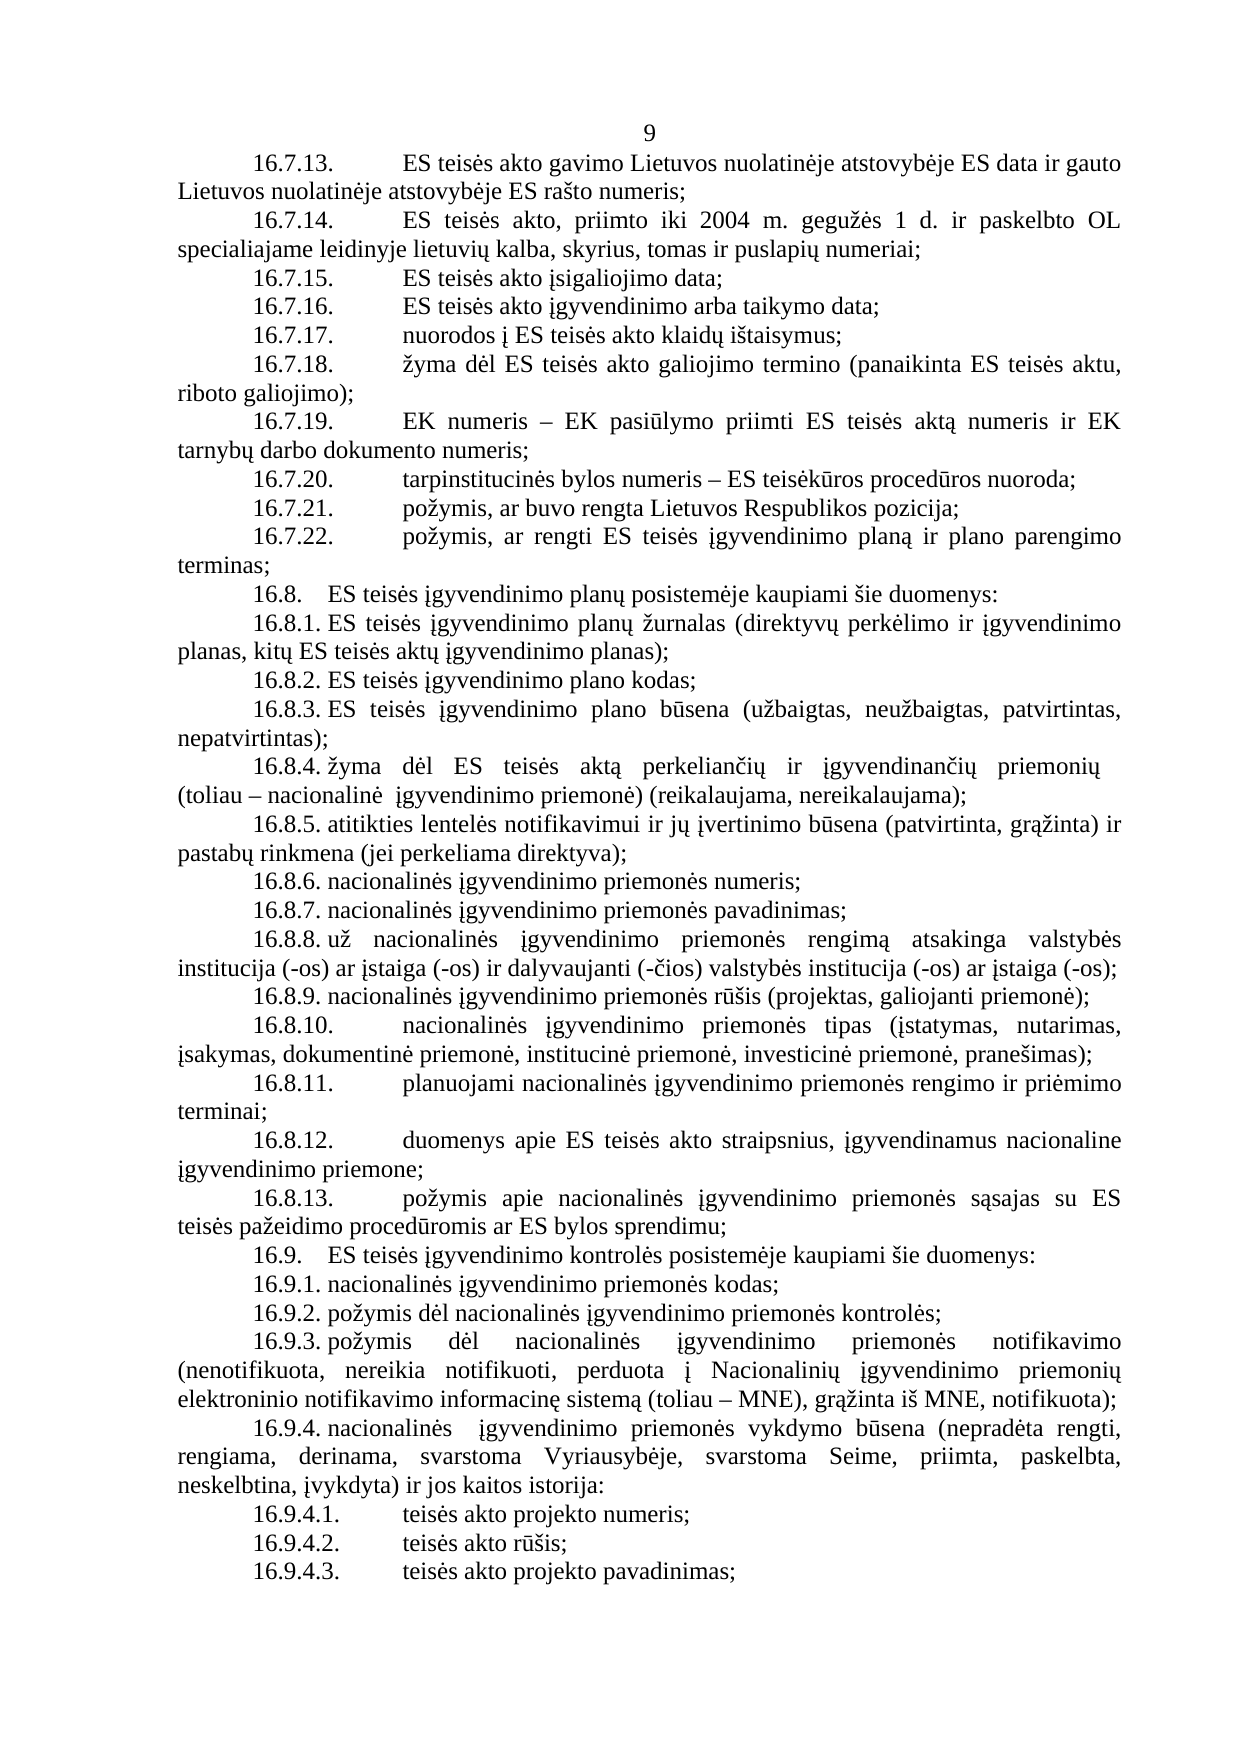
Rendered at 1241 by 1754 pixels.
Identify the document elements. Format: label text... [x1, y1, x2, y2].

text 16.8.12. duomenys apie ES teisės akto straipsnius, įgyvendinamus nacionaline įgyvendinimo priemone; [177, 1125, 1122, 1183]
text 16.8.8. už nacionalinės įgyvendinimo priemonės rengimą atsakinga valstybės institucija (-os) ar įstaiga (-os) ir dalyvaujanti (-čios) valstybės institucija (-os) ar įstaiga (-os); [177, 924, 1122, 981]
text 16.7.13. ES teisės akto gavimo Lietuvos nuolatinėje atstovybėje ES data ir gauto Lietuvos nuolatinėje atstovybėje ES rašto numeris; [177, 148, 1122, 205]
text 16.9.4.3. teisės akto projekto pavadinimas; [177, 1556, 1122, 1585]
text 16.7.19. EK numeris – EK pasiūlymo priimti ES teisės aktą numeris ir EK tarnybų darbo dokumento numeris; [177, 406, 1122, 464]
text 16.8.7. nacionalinės įgyvendinimo priemonės pavadinimas; [177, 895, 1122, 924]
text 16.9.4.2. teisės akto rūšis; [177, 1528, 1122, 1556]
text 16.8.3. ES teisės įgyvendinimo plano būsena (užbaigtas, neužbaigtas, patvirtintas, nepatvirtintas); [177, 694, 1122, 751]
text 16.7.15. ES teisės akto įsigaliojimo data; [177, 263, 1122, 291]
text 16.8.10. nacionalinės įgyvendinimo priemonės tipas (įstatymas, nutarimas, įsakymas, dokumentinė priemonė, institucinė priemonė, investicinė priemonė, pranešimas); [177, 1010, 1122, 1068]
text 16.7.17. nuorodos į ES teisės akto klaidų ištaisymus; [177, 320, 1122, 349]
text 16.8.13. požymis apie nacionalinės įgyvendinimo priemonės sąsajas su ES teisės pažeidimo procedūromis ar ES bylos sprendimu; [177, 1183, 1122, 1240]
text 16.8.1. ES teisės įgyvendinimo planų žurnalas (direktyvų perkėlimo ir įgyvendinimo planas, kitų ES teisės aktų įgyvendinimo planas); [177, 608, 1122, 665]
text 16.7.20. tarpinstitucinės bylos numeris – ES teisėkūros procedūros nuoroda; [177, 464, 1122, 493]
text 16.8.9. nacionalinės įgyvendinimo priemonės rūšis (projektas, galiojanti priemonė); [177, 981, 1122, 1010]
text 16.8. ES teisės įgyvendinimo planų posistemėje kaupiami šie duomenys: [177, 579, 1122, 608]
text 16.7.21. požymis, ar buvo rengta Lietuvos Respublikos pozicija; [177, 493, 1122, 521]
text 16.8.2. ES teisės įgyvendinimo plano kodas; [177, 665, 1122, 694]
text 16.9.2. požymis dėl nacionalinės įgyvendinimo priemonės kontrolės; [177, 1298, 1122, 1326]
text 16.7.14. ES teisės akto, priimto iki 2004 m. gegužės 1 d. ir paskelbto OL specialiajame leidinyje lietuvių kalba, skyrius, tomas ir puslapių numeriai; [177, 205, 1122, 263]
text 16.9. ES teisės įgyvendinimo kontrolės posistemėje kaupiami šie duomenys: [177, 1240, 1122, 1269]
text 16.7.22. požymis, ar rengti ES teisės įgyvendinimo planą ir plano parengimo terminas; [177, 521, 1122, 579]
text 16.8.11. planuojami nacionalinės įgyvendinimo priemonės rengimo ir priėmimo terminai; [177, 1068, 1122, 1125]
text 16.7.16. ES teisės akto įgyvendinimo arba taikymo data; [177, 291, 1122, 320]
text 16.9.1. nacionalinės įgyvendinimo priemonės kodas; [177, 1269, 1122, 1298]
text 16.9.4. nacionalinės įgyvendinimo priemonės vykdymo būsena (nepradėta rengti, rengiama, derinama, svarstoma Vyriausybėje, svarstoma Seime, priimta, paskelbta, neskelbtina, įvykdyta) ir jos kaitos istorija: [177, 1413, 1122, 1499]
text 16.8.5. atitikties lentelės notifikavimui ir jų įvertinimo būsena (patvirtinta, grąžinta) ir pastabų rinkmena (jei perkeliama direktyva); [177, 809, 1122, 866]
text 16.8.4. žyma dėl ES teisės aktą perkeliančių ir įgyvendinančių priemonių (toliau – nacionalinė įgyvendinimo priemonė) (reikalaujama, nereikalaujama); [177, 751, 1122, 809]
text 16.9.4.1. teisės akto projekto numeris; [177, 1499, 1122, 1528]
text 16.7.18. žyma dėl ES teisės akto galiojimo termino (panaikinta ES teisės aktu, riboto galiojimo); [177, 349, 1122, 406]
text 16.8.6. nacionalinės įgyvendinimo priemonės numeris; [177, 866, 1122, 895]
text 16.9.3. požymis dėl nacionalinės įgyvendinimo priemonės notifikavimo (nenotifikuota, nereikia notifikuoti, perduota į Nacionalinių įgyvendinimo priemonių elektroninio notifikavimo informacinę sistemą (toliau – MNE), grąžinta iš MNE, notifikuota); [177, 1326, 1122, 1413]
